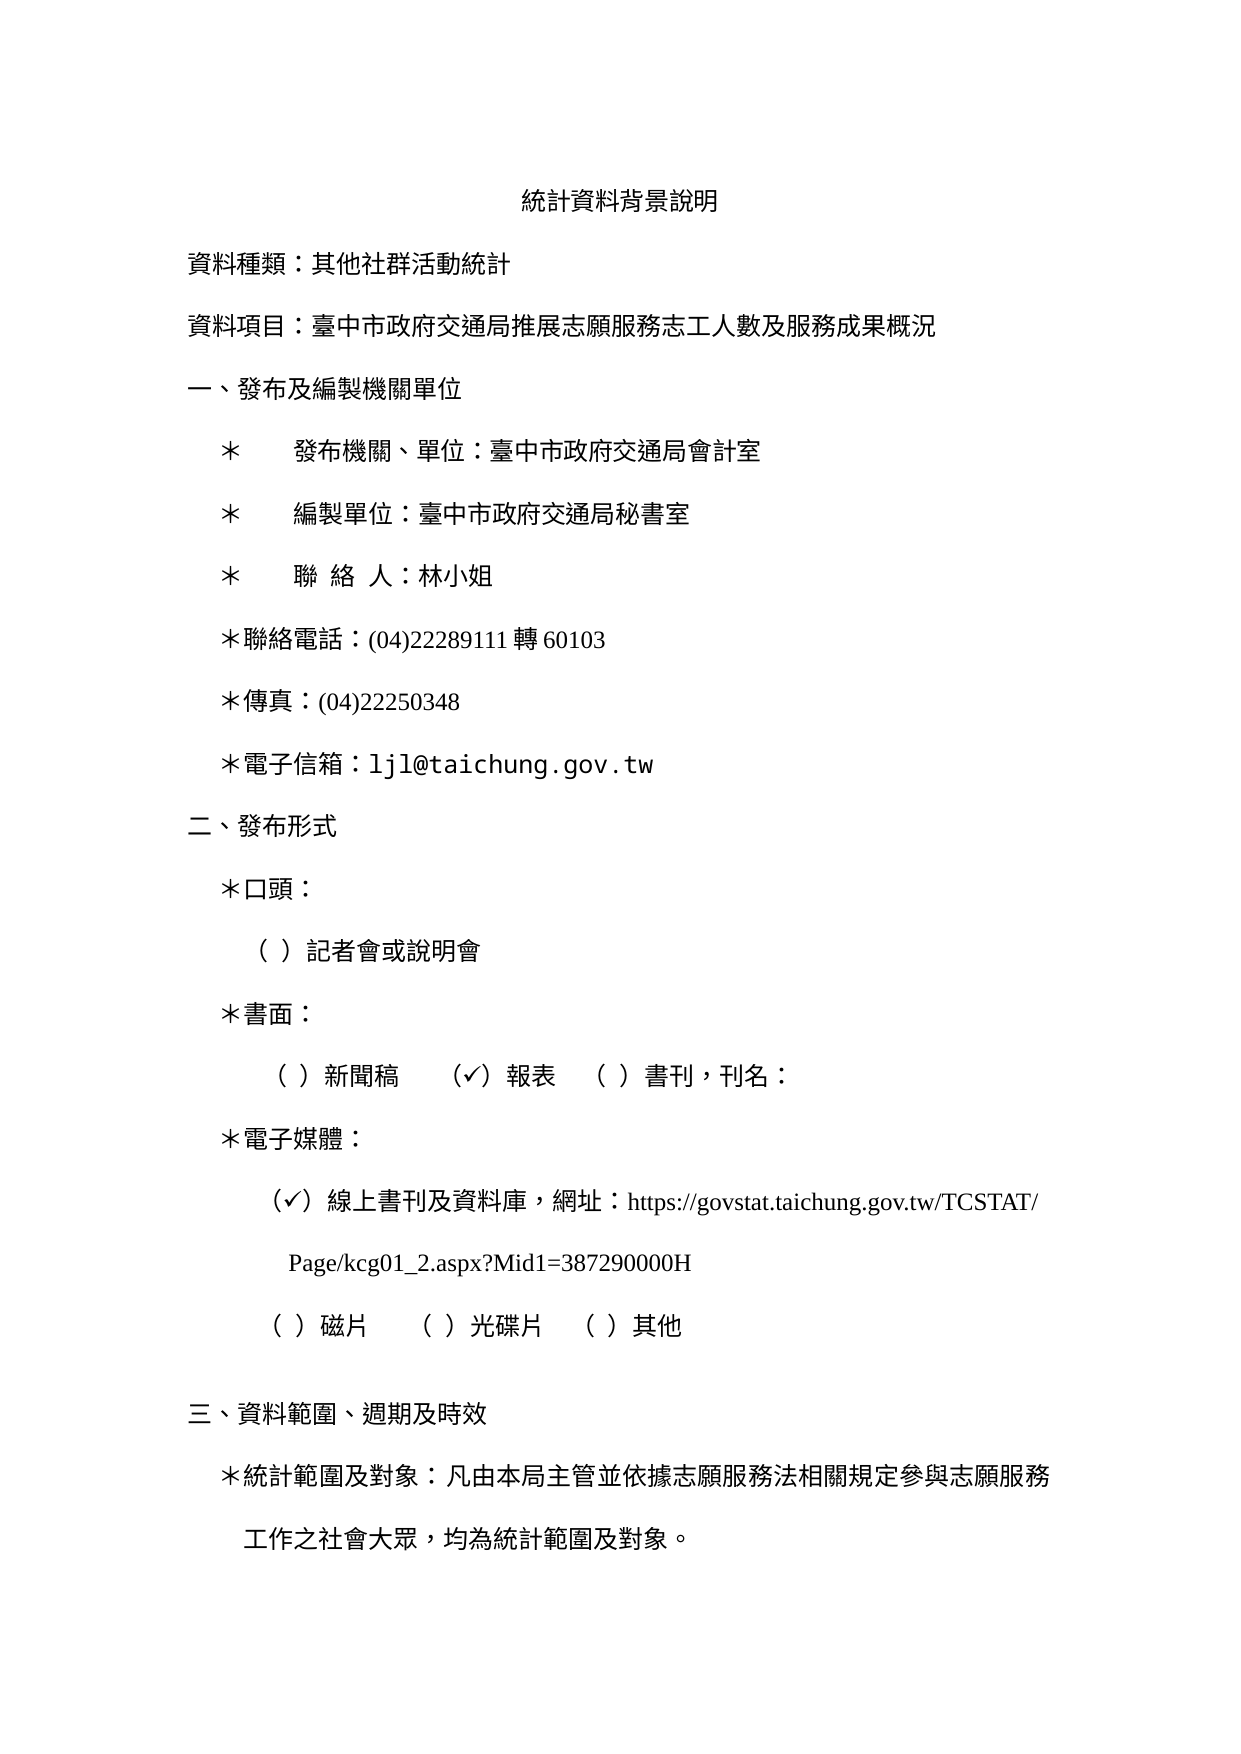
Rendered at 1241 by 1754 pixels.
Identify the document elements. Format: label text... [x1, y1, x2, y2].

text （ ）新聞稿 （）報表 （ ）書刊，刊名： [218, 1033, 1053, 1096]
text （）線上書刊及資料庫，網址：https://govstat.taichung.gov.tw/TCSTAT/Page/kcg01_2.aspx?Mid1=387290000H [257, 1158, 1087, 1283]
list 編製單位：臺中市政府交通局秘書室 [218, 471, 1053, 533]
text ＊書面： [218, 971, 1053, 1033]
text ＊聯絡電話：(04)22289111轉60103 [218, 596, 1053, 658]
text （ ）磁片 （ ）光碟片 （ ）其他 [257, 1283, 1087, 1346]
text ＊統計範圍及對象：凡由本局主管並依據志願服務法相關規定參與志願服務工作之社會大眾，均為統計範圍及對象。 [218, 1433, 1053, 1558]
text ＊電子媒體： [218, 1096, 1053, 1158]
text ＊傳真：(04)22250348 [218, 658, 1053, 721]
text （ ）記者會或說明會 [187, 908, 1053, 971]
text 資料種類：其他社群活動統計 [187, 221, 1053, 283]
text 資料項目：臺中市政府交通局推展志願服務志工人數及服務成果概況 [187, 283, 1053, 346]
text ＊口頭： [218, 846, 1053, 908]
text 統計資料背景說明 [187, 158, 1053, 221]
text 三、資料範圍、週期及時效 [187, 1371, 1053, 1433]
text ＊電子信箱：ljl@taichung.gov.tw [218, 721, 1053, 783]
text 二、發布形式 [187, 783, 1053, 846]
text 一、發布及編製機關單位 [187, 346, 1053, 408]
list 發布機關、單位：臺中市政府交通局會計室 [218, 408, 1053, 471]
list 聯 絡 人：林小姐 [218, 533, 1053, 596]
